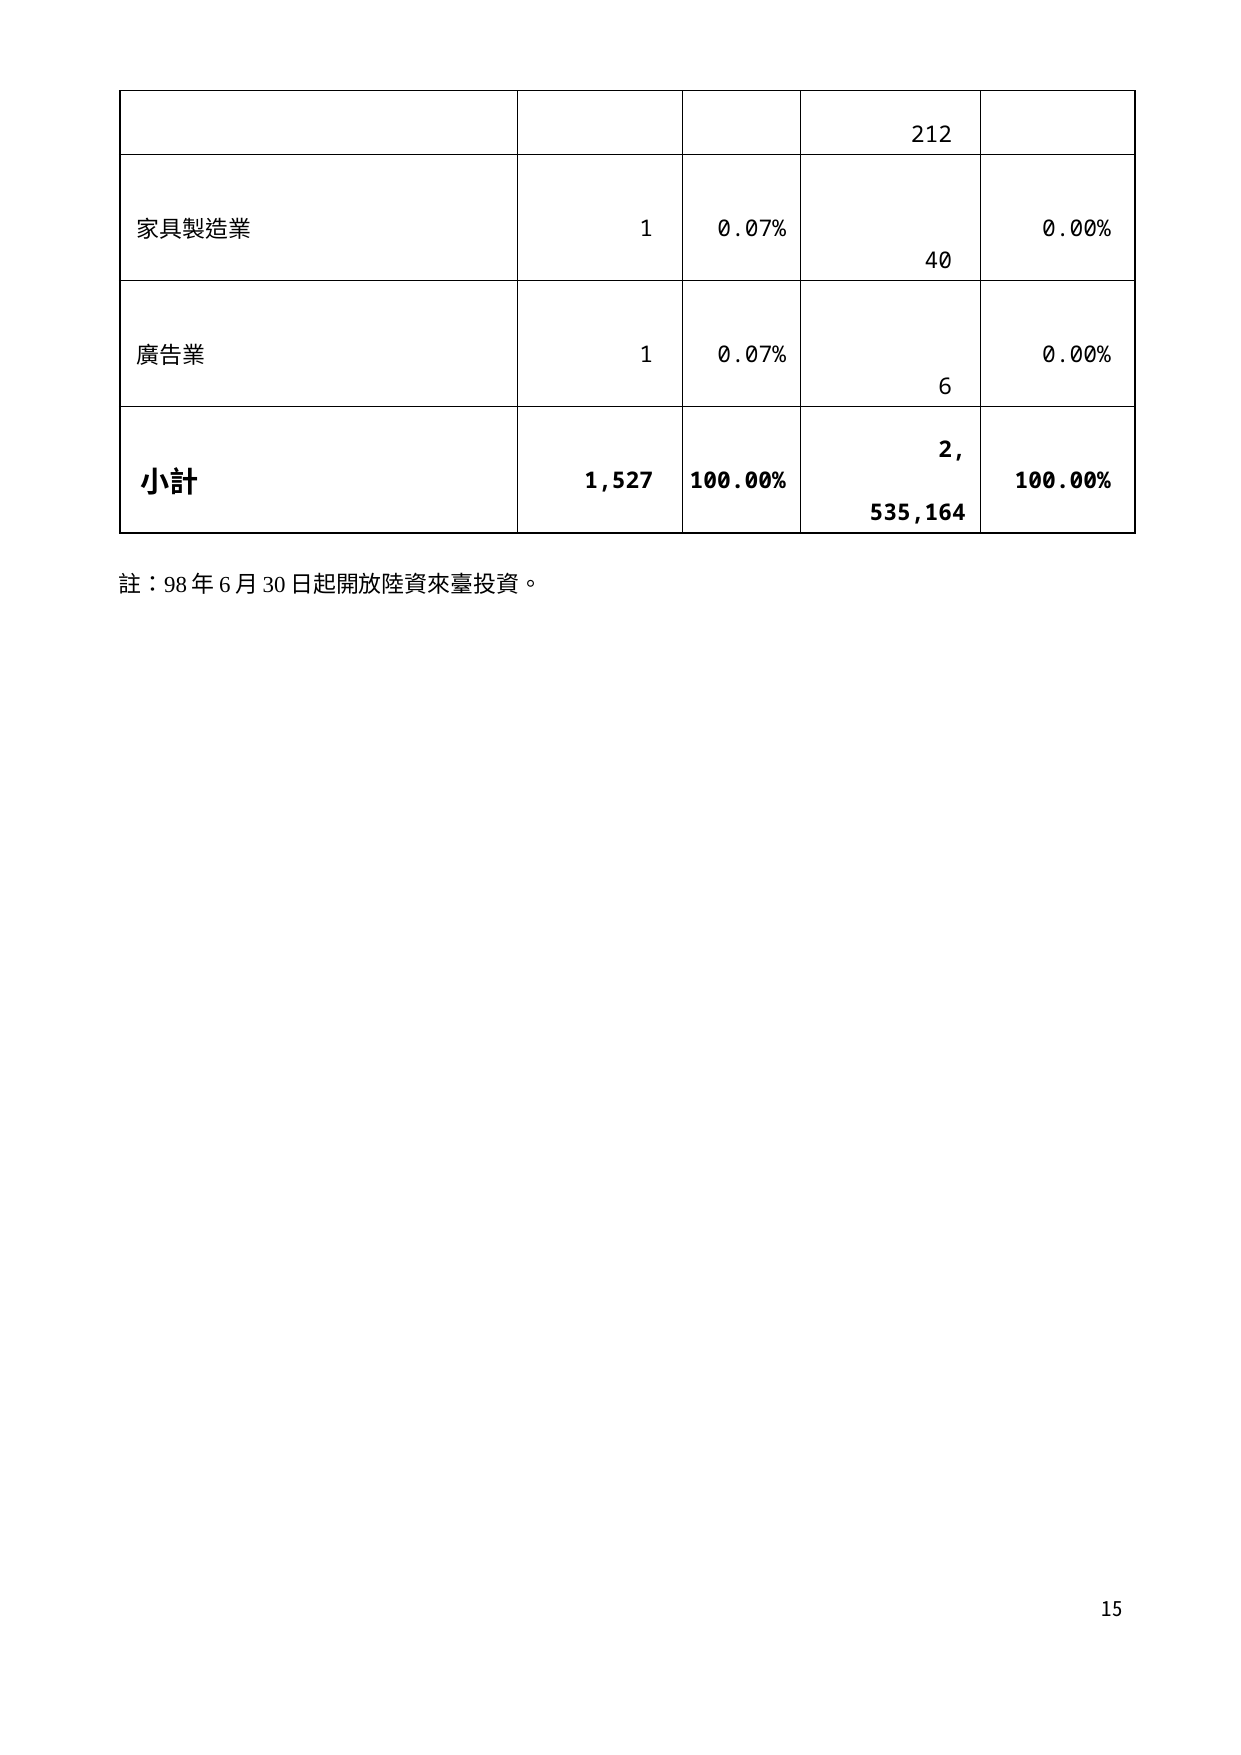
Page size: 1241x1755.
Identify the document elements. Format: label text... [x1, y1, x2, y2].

table_cell 廣告業 [121, 281, 517, 406]
table_cell 0.07% [683, 155, 800, 280]
table_cell 40 [801, 155, 980, 280]
table_cell 1 [518, 155, 682, 280]
table_cell [121, 91, 517, 154]
table_cell 1,527 [518, 407, 682, 532]
table_cell [518, 91, 682, 154]
table_cell 100.00% [981, 407, 1134, 532]
table_cell 6 [801, 281, 980, 406]
table_cell 100.00% [683, 407, 800, 532]
table_cell [981, 91, 1134, 154]
table_cell 1 [518, 281, 682, 406]
table_cell 小計 [121, 407, 517, 532]
table_cell 2,535,164 [801, 407, 980, 532]
table_cell [683, 91, 800, 154]
table_cell 0.00% [981, 281, 1134, 406]
table_cell 0.00% [981, 155, 1134, 280]
table_cell 家具製造業 [121, 155, 517, 280]
table_cell 0.07% [683, 281, 800, 406]
table_cell 212 [801, 91, 980, 154]
text 註：98年6月30日起開放陸資來臺投資。 [118, 540, 1122, 603]
